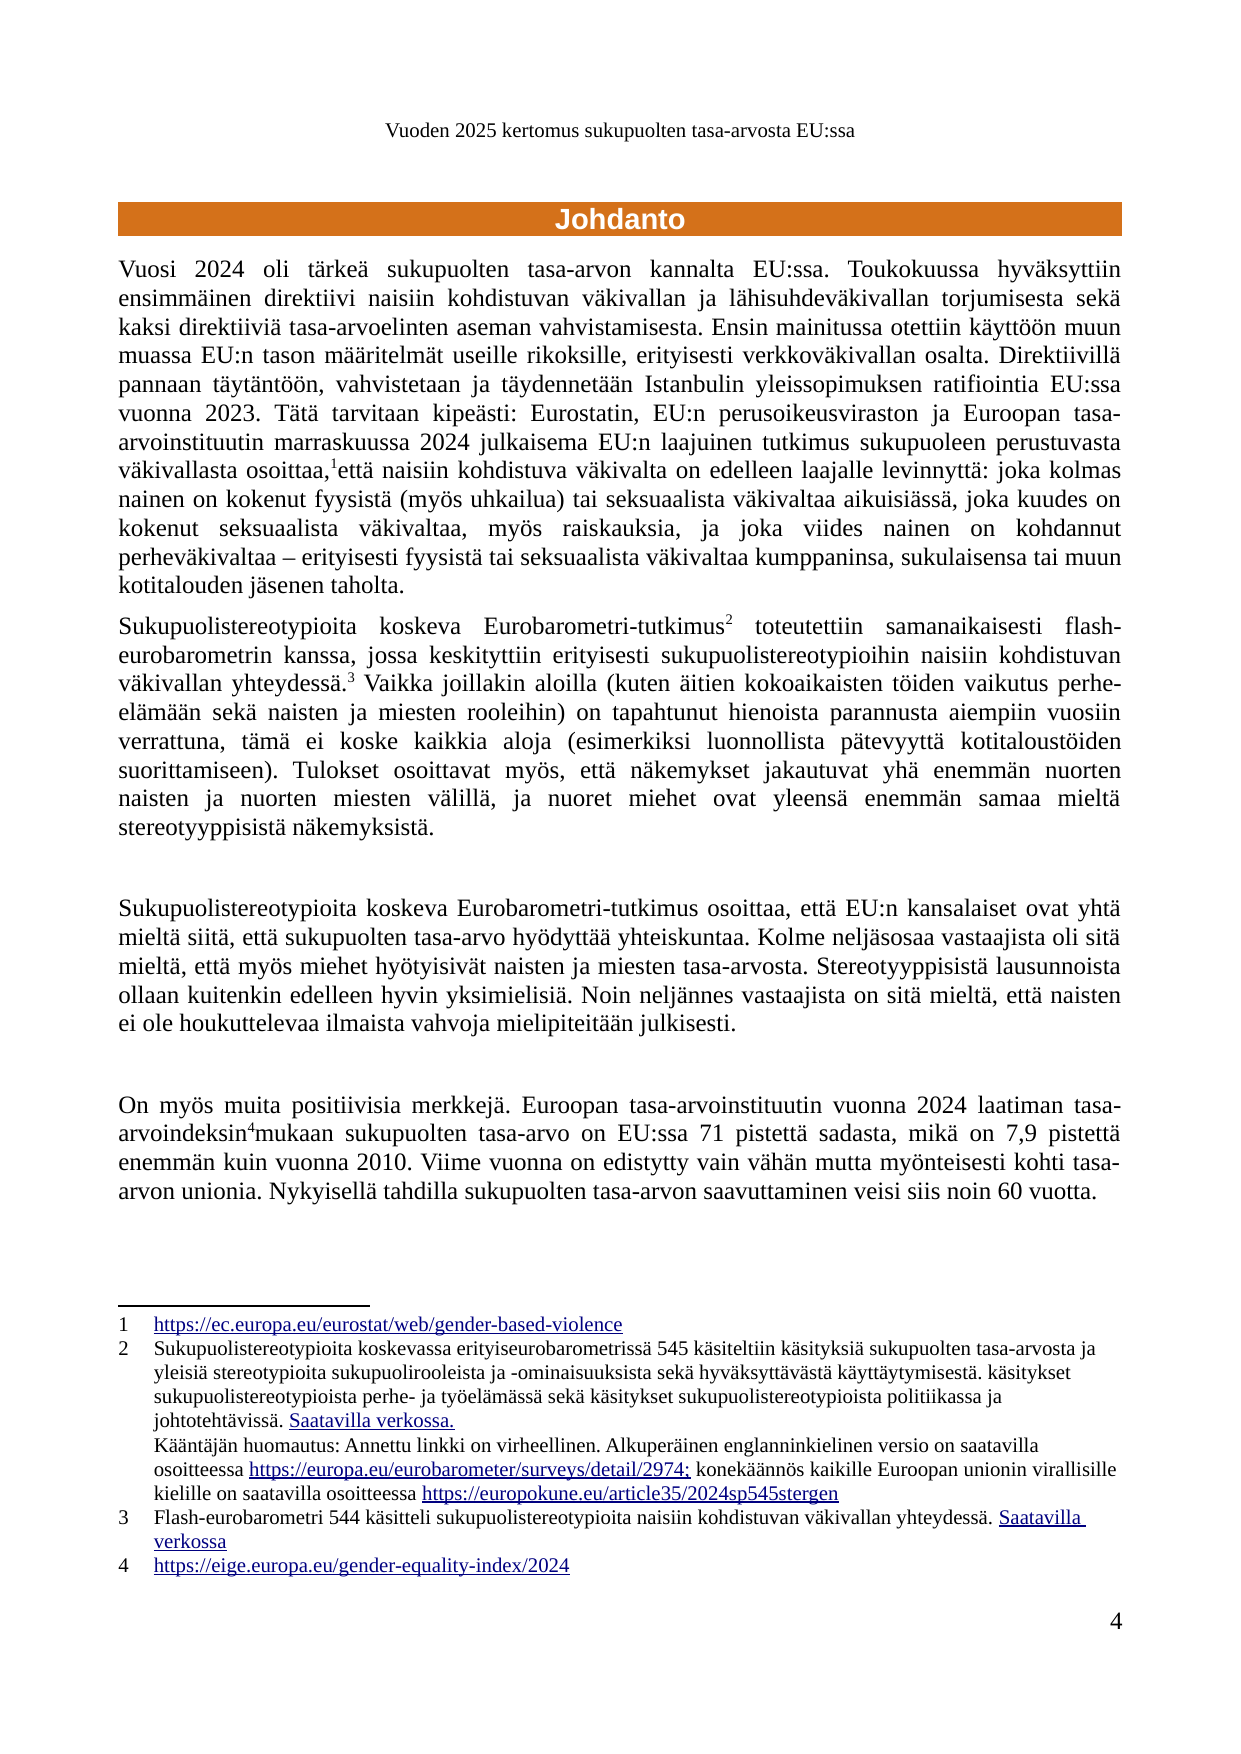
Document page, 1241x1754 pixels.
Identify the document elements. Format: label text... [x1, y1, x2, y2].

text Sukupuolistereotypioita koskevassa erityiseurobarometrissä 545 käsiteltiin käsityksiä sukupuolten tasa-arvosta ja yleisiä stereotypioita sukupuolirooleista ja -ominaisuuksista sekä hyväksyttävästä käyttäytymisestä. käsitykset sukupuolistereotypioista perhe- ja työelämässä sekä käsitykset sukupuolistereotypioista politiikassa ja johtotehtävissä. Saatavilla verkossa. Kääntäjän huomautus: Annettu linkki on virheellinen. Alkuperäinen englanninkielinen versio on saatavilla osoitteessa https://europa.eu/eurobarometer/surveys/detail/2974; konekäännös kaikille Euroopan unionin virallisille kielille on saatavilla osoitteessa https://europokune.eu/article35/2024sp545stergen [118, 1336, 1122, 1505]
text Flash-eurobarometri 544 käsitteli sukupuolistereotypioita naisiin kohdistuvan väkivallan yhteydessä. Saatavilla verkossa [118, 1505, 1122, 1553]
text https://eige.europa.eu/gender-equality-index/2024 [118, 1553, 1122, 1577]
subtitle Johdanto [118, 202, 1122, 236]
text Sukupuolistereotypioita koskeva Eurobarometri-tutkimus toteutettiin samanaikaisesti flash-eurobarometrin kanssa, jossa keskityttiin erityisesti sukupuolistereotypioihin naisiin kohdistuvan väkivallan yhteydessä. Vaikka joillakin aloilla (kuten äitien kokoaikaisten töiden vaikutus perhe-elämään sekä naisten ja miesten rooleihin) on tapahtunut hienoista parannusta aiempiin vuosiin verrattuna, tämä ei koske kaikkia aloja (esimerkiksi luonnollista pätevyyttä kotitaloustöiden suorittamiseen). Tulokset osoittavat myös, että näkemykset jakautuvat yhä enemmän nuorten naisten ja nuorten miesten välillä, ja nuoret miehet ovat yleensä enemmän samaa mieltä stereotyyppisistä näkemyksistä. [118, 611, 1122, 841]
text On myös muita positiivisia merkkejä. Euroopan tasa-arvoinstituutin vuonna 2024 laatiman tasa-arvoindeksinmukaan sukupuolten tasa-arvo on EU:ssa 71 pistettä sadasta, mikä on 7,9 pistettä enemmän kuin vuonna 2010. Viime vuonna on edistytty vain vähän mutta myönteisesti kohti tasa-arvon unionia. Nykyisellä tahdilla sukupuolten tasa-arvon saavuttaminen veisi siis noin 60 vuotta. [118, 1090, 1122, 1205]
text https://ec.europa.eu/eurostat/web/gender-based-violence [118, 1312, 1122, 1336]
text Sukupuolistereotypioita koskeva Eurobarometri-tutkimus osoittaa, että EU:n kansalaiset ovat yhtä mieltä siitä, että sukupuolten tasa-arvo hyödyttää yhteiskuntaa. Kolme neljäsosaa vastaajista oli sitä mieltä, että myös miehet hyötyisivät naisten ja miesten tasa-arvosta. Stereotyyppisistä lausunnoista ollaan kuitenkin edelleen hyvin yksimielisiä. Noin neljännes vastaajista on sitä mieltä, että naisten ei ole houkuttelevaa ilmaista vahvoja mielipiteitään julkisesti. [118, 893, 1122, 1037]
text Vuosi 2024 oli tärkeä sukupuolten tasa-arvon kannalta EU:ssa. Toukokuussa hyväksyttiin ensimmäinen direktiivi naisiin kohdistuvan väkivallan ja lähisuhdeväkivallan torjumisesta sekä kaksi direktiiviä tasa-arvoelinten aseman vahvistamisesta. Ensin mainitussa otettiin käyttöön muun muassa EU:n tason määritelmät useille rikoksille, erityisesti verkkoväkivallan osalta. Direktiivillä pannaan täytäntöön, vahvistetaan ja täydennetään Istanbulin yleissopimuksen ratifiointia EU:ssa vuonna 2023. Tätä tarvitaan kipeästi: Eurostatin, EU:n perusoikeusviraston ja Euroopan tasa-arvoinstituutin marraskuussa 2024 julkaisema EU:n laajuinen tutkimus sukupuoleen perustuvasta väkivallasta osoittaa,että naisiin kohdistuva väkivalta on edelleen laajalle levinnyttä: joka kolmas nainen on kokenut fyysistä (myös uhkailua) tai seksuaalista väkivaltaa aikuisiässä, joka kuudes on kokenut seksuaalista väkivaltaa, myös raiskauksia, ja joka viides nainen on kohdannut perheväkivaltaa – erityisesti fyysistä tai seksuaalista väkivaltaa kumppaninsa, sukulaisensa tai muun kotitalouden jäsenen taholta. [118, 254, 1122, 599]
